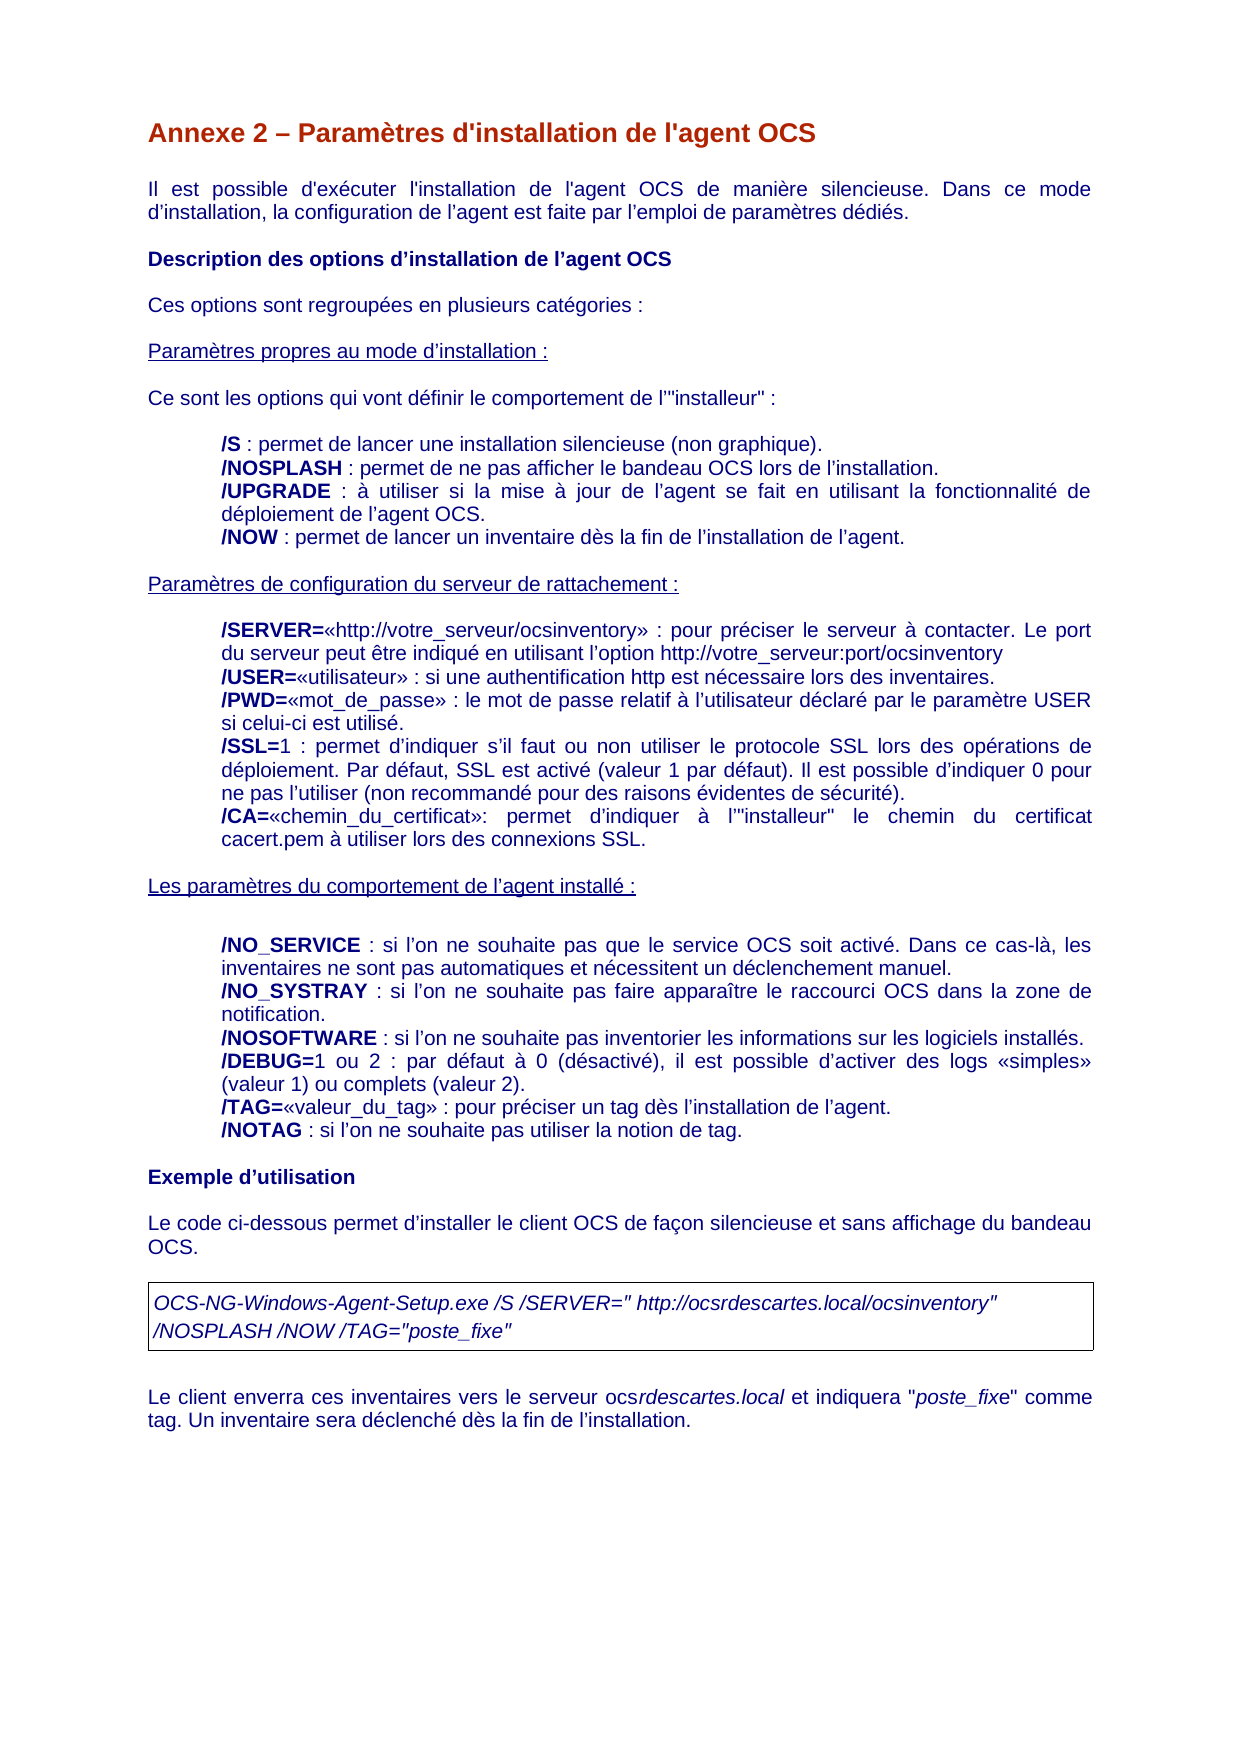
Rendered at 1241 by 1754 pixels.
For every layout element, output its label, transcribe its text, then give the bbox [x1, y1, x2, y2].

list /UPGRADE : à utiliser si la mise à jour de l’agent se fait en utilisant la fonctionnalité de déploiement de l’agent OCS. [192, 479, 1093, 526]
list /NOSPLASH : permet de ne pas afficher le bandeau OCS lors de l’installation. [192, 456, 1093, 479]
list /NOSOFTWARE : si l’on ne souhaite pas inventorier les informations sur les logiciels installés. [192, 1026, 1093, 1049]
list /S : permet de lancer une installation silencieuse (non graphique). [192, 433, 1093, 456]
text Paramètres propres au mode d’installation : [148, 340, 1093, 363]
text Paramètres de configuration du serveur de rattachement : [148, 572, 1093, 596]
list /TAG=«valeur_du_tag» : pour préciser un tag dès l’installation de l’agent. [192, 1096, 1093, 1119]
text Le code ci-dessous permet d’installer le client OCS de façon silencieuse et sans affichage du bandeau OCS. [148, 1212, 1093, 1258]
table_header OCS-NG-Windows-Agent-Setup.exe /S /SERVER=" http://ocsrdescartes.local/ocsinventory" /NOSPLASH /NOW /TAG=­"poste_fixe" [149, 1283, 1093, 1350]
text Description des options d’installation de l’agent OCS [148, 247, 1093, 270]
list /NOTAG : si l’on ne souhaite pas utiliser la notion de tag. [192, 1119, 1093, 1142]
list /USER=«utilisateur» : si une authentification http est nécessaire lors des inventaires. [192, 665, 1093, 688]
text Il est possible d'exécuter l'installation de l'agent OCS de manière silencieuse. Dans ce mode d’installation, la configuration de l’agent est faite par l’emploi de paramètres dédiés. [148, 177, 1093, 224]
text Ces options sont regroupées en plusieurs catégories : [148, 294, 1093, 317]
list /NO_SYSTRAY : si l’on ne souhaite pas faire apparaître le raccourci OCS dans la zone de notification. [192, 980, 1093, 1026]
list /NO_SERVICE : si l’on ne souhaite pas que le service OCS soit activé. Dans ce cas-là, les inventaires ne sont pas automatiques et nécessitent un déclenchement manuel. [192, 933, 1093, 980]
list /DEBUG=1 ou 2 : par défaut à 0 (désactivé), il est possible d’activer des logs «simples» (valeur 1) ou complets (valeur 2). [192, 1049, 1093, 1096]
list /SERVER=«http://votre_serveur/ocsinventory» : pour préciser le serveur à contacter. Le port du serveur peut être indiqué en utilisant l’option http://votre_serveur:port/ocsinventory [192, 619, 1093, 665]
text Ce sont les options qui vont définir le comportement de l’"installeur" : [148, 387, 1093, 410]
list /SSL=1 : permet d’indiquer s’il faut ou non utiliser le protocole SSL lors des opérations de déploiement. Par défaut, SSL est activé (valeur 1 par défaut). Il est possible d’indiquer 0 pour ne pas l’utiliser (non recommandé pour des raisons évidentes de sécurité). [192, 735, 1093, 805]
list /CA=«chemin_du_certificat»: permet d’indiquer à l’"installeur" le chemin du certificat cacert.pem à utiliser lors des connexions SSL. [192, 805, 1093, 851]
text Exemple d’utilisation [148, 1166, 1093, 1189]
list /PWD=«mot_de_passe» : le mot de passe relatif à l’utilisateur déclaré par le paramètre USER si celui-ci est utilisé. [192, 688, 1093, 735]
list /NOW : permet de lancer un inventaire dès la fin de l’installation de l’agent. [192, 526, 1093, 549]
text Les paramètres du comportement de l’agent installé : [148, 874, 1093, 898]
subtitle Annexe 2 – Paramètres d'installation de l'agent OCS [148, 118, 1093, 148]
text Le client enverra ces inventaires vers le serveur ocsrdescartes.local et indiquera "poste_fixe" comme tag. Un inventaire sera déclenché dès la fin de l’installation. [148, 1386, 1093, 1432]
